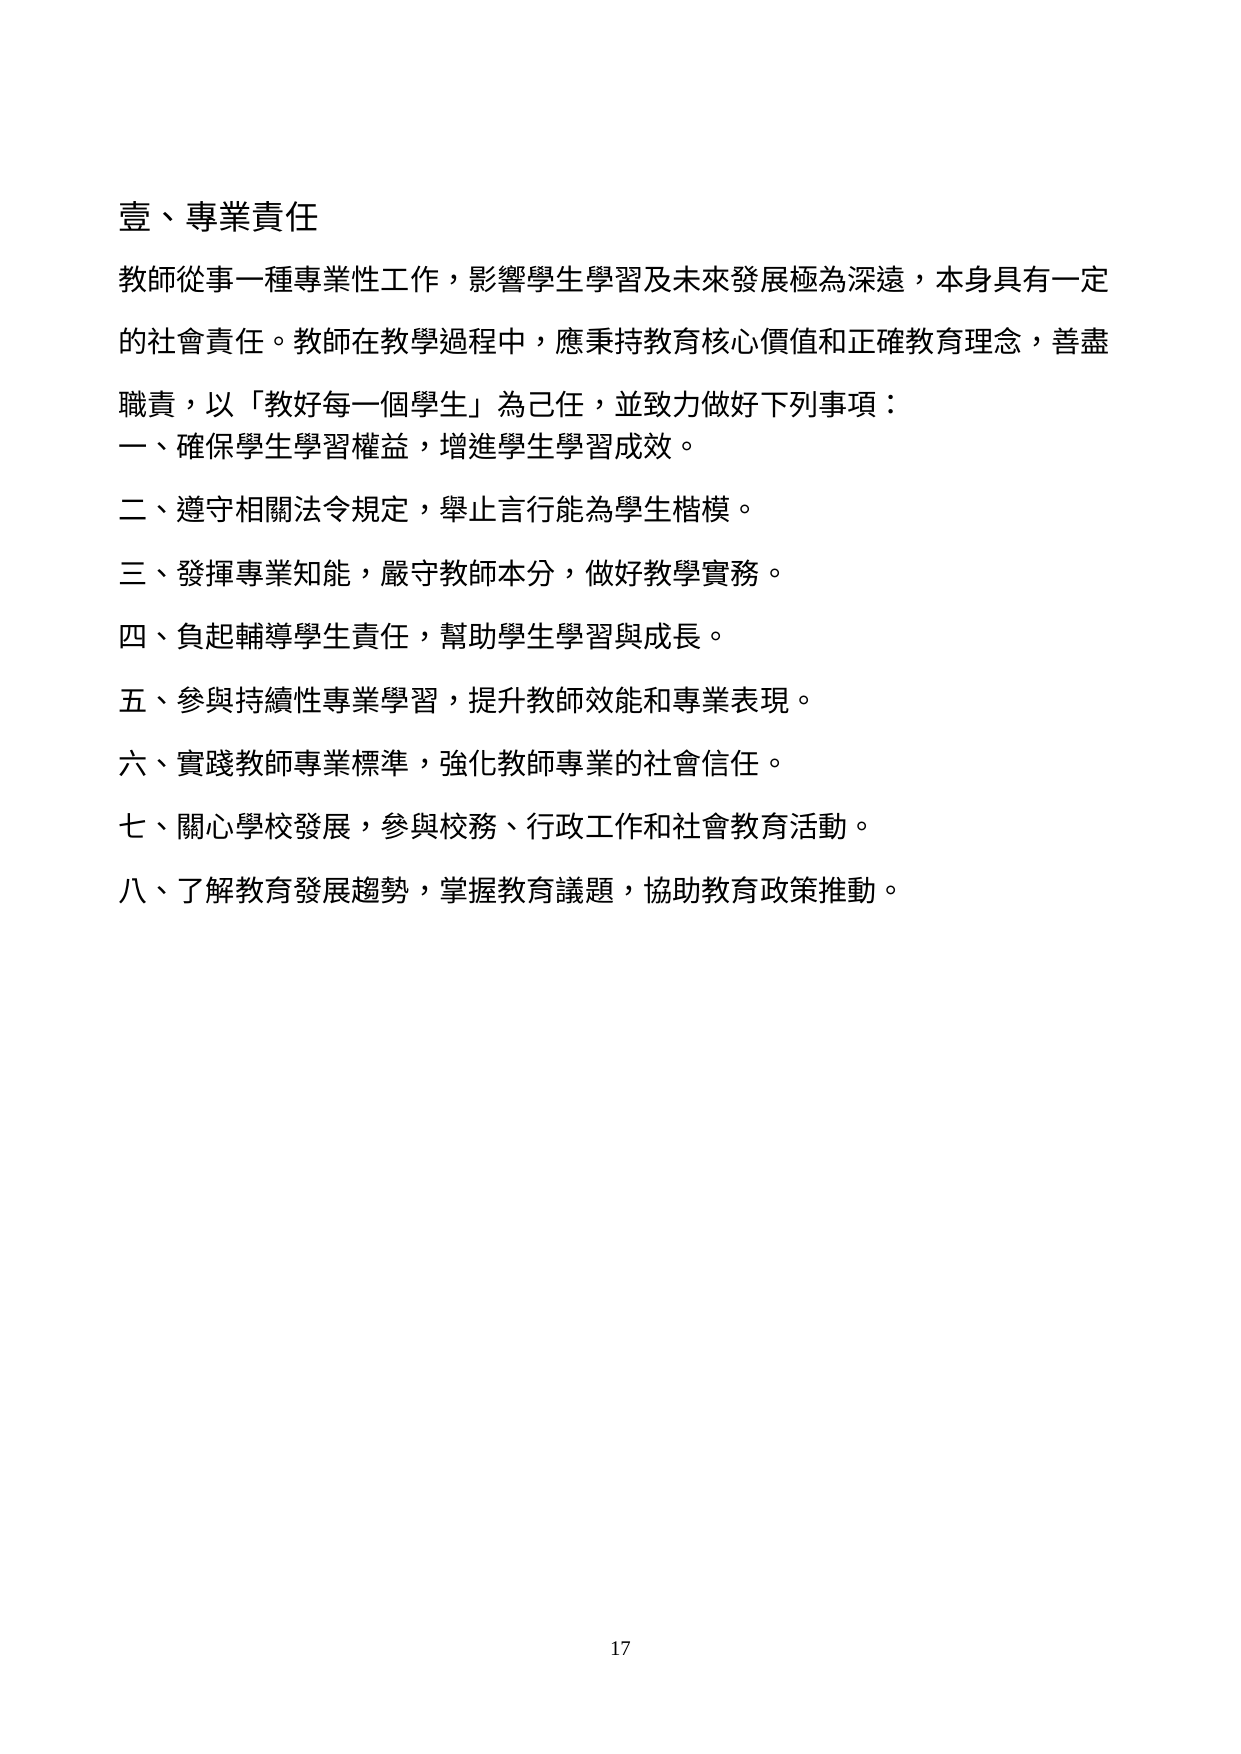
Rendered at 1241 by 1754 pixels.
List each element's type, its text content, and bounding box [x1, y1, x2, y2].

text 四、負起輔導學生責任，幫助學生學習與成長。 [118, 614, 1122, 656]
text 教師從事一種專業性工作，影響學生學習及未來發展極為深遠，本身具有一定的社會責任。教師在教學過程中，應秉持教育核心價值和正確教育理念，善盡職責，以「教好每一個學生」為己任，並致力做好下列事項： [118, 236, 1122, 423]
text 六、實踐教師專業標準，強化教師專業的社會信任。 [118, 741, 1122, 783]
text 二、遵守相關法令規定，舉止言行能為學生楷模。 [118, 487, 1122, 529]
text 八、了解教育發展趨勢，掌握教育議題，協助教育政策推動。 [118, 867, 1122, 910]
text 壹、專業責任 [118, 173, 1122, 236]
text 五、參與持續性專業學習，提升教師效能和專業表現。 [118, 677, 1122, 719]
text 三、發揮專業知能，嚴守教師本分，做好教學實務。 [118, 550, 1122, 593]
text 一、確保學生學習權益，增進學生學習成效。 [118, 423, 1122, 466]
text 七、關心學校發展，參與校務、行政工作和社會教育活動。 [118, 804, 1122, 846]
